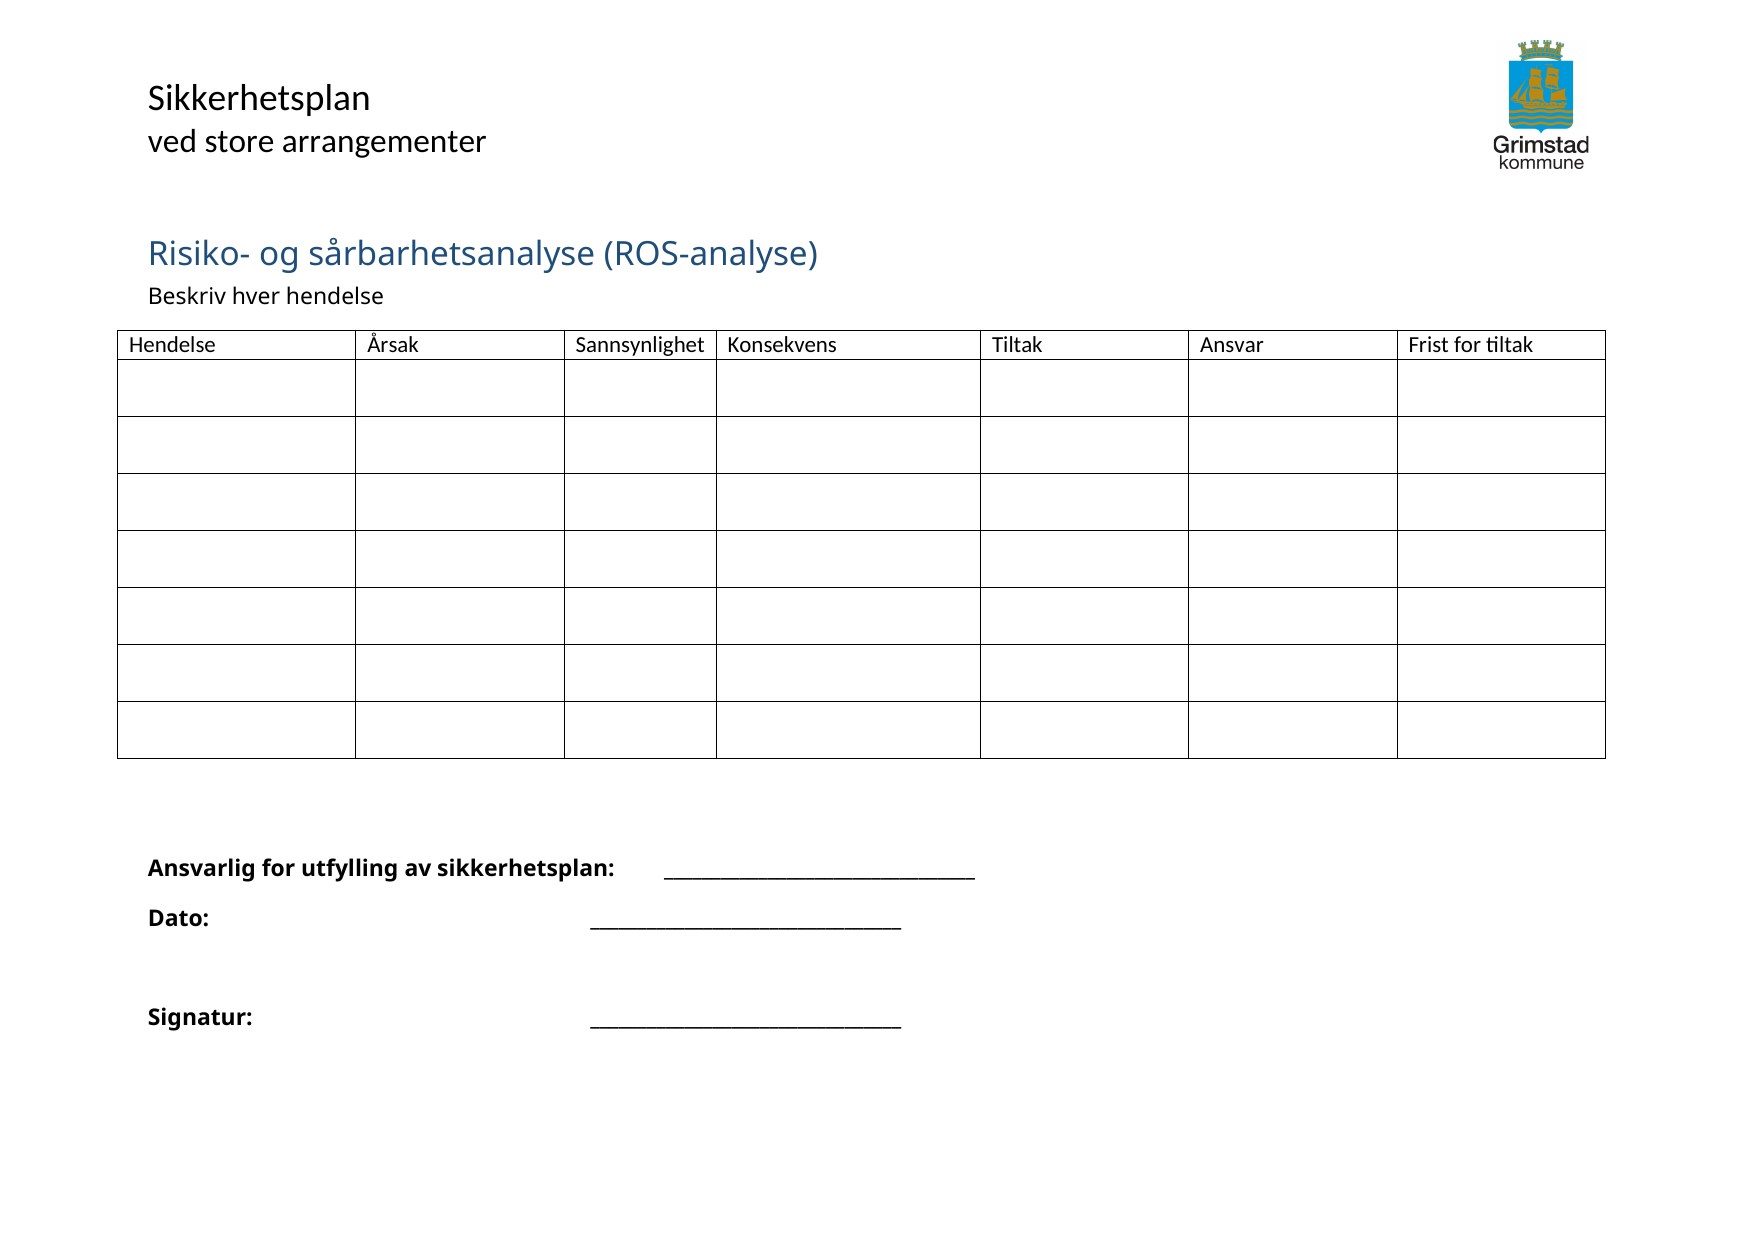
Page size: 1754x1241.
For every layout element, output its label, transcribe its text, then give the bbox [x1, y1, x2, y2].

table_cell [981, 531, 1188, 587]
table_cell [118, 588, 355, 644]
table_cell [717, 417, 980, 473]
table_cell [1398, 417, 1605, 473]
table_cell [356, 702, 564, 758]
table_cell [1189, 417, 1397, 473]
table_cell [1189, 588, 1397, 644]
table_cell [717, 645, 980, 701]
table_cell [1398, 588, 1605, 644]
table_cell [981, 588, 1188, 644]
table_cell [1398, 474, 1605, 530]
table_cell [565, 417, 716, 473]
table_cell [565, 645, 716, 701]
table_cell [565, 360, 716, 416]
table_cell [717, 474, 980, 530]
table_cell [1189, 360, 1397, 416]
table_cell [565, 702, 716, 758]
table_cell [717, 702, 980, 758]
table_cell [565, 531, 716, 587]
text Ansvarlig for utfylling av sikkerhetsplan: _________________________________ [148, 852, 1606, 883]
table_cell [1189, 645, 1397, 701]
table_cell [118, 417, 355, 473]
table_cell [717, 588, 980, 644]
text Beskriv hver hendelse [148, 280, 1606, 311]
table_header Hendelse [118, 331, 355, 358]
table_cell [981, 645, 1188, 701]
table_header Ansvar [1189, 331, 1397, 358]
table_cell [1189, 531, 1397, 587]
table_cell [118, 645, 355, 701]
table_cell [565, 474, 716, 530]
table_cell [118, 360, 355, 416]
table_cell [1189, 474, 1397, 530]
table_header Sannsynlighet [565, 331, 716, 358]
table_cell [565, 588, 716, 644]
table_cell [717, 360, 980, 416]
table_cell [356, 588, 564, 644]
table_cell [981, 702, 1188, 758]
table_cell [356, 531, 564, 587]
table_header Frist for tiltak [1398, 331, 1605, 358]
table_cell [981, 360, 1188, 416]
table_cell [1398, 645, 1605, 701]
table_cell [118, 531, 355, 587]
table_cell [717, 531, 980, 587]
table_cell [356, 645, 564, 701]
table_header Tiltak [981, 331, 1188, 358]
text Dato: _________________________________ [148, 902, 1606, 933]
table_cell [1398, 702, 1605, 758]
table_cell [1398, 360, 1605, 416]
table_cell [981, 417, 1188, 473]
table_cell [1189, 702, 1397, 758]
table_cell [356, 417, 564, 473]
table_cell [1398, 531, 1605, 587]
table_cell [118, 702, 355, 758]
table_cell [356, 360, 564, 416]
table_header Årsak [356, 331, 564, 358]
text Signatur: _________________________________ [148, 1001, 1606, 1032]
subtitle Risiko- og sårbarhetsanalyse (ROS-analyse) [148, 230, 1606, 276]
table_header Konsekvens [717, 331, 980, 358]
table_cell [981, 474, 1188, 530]
table_cell [118, 474, 355, 530]
table_cell [356, 474, 564, 530]
